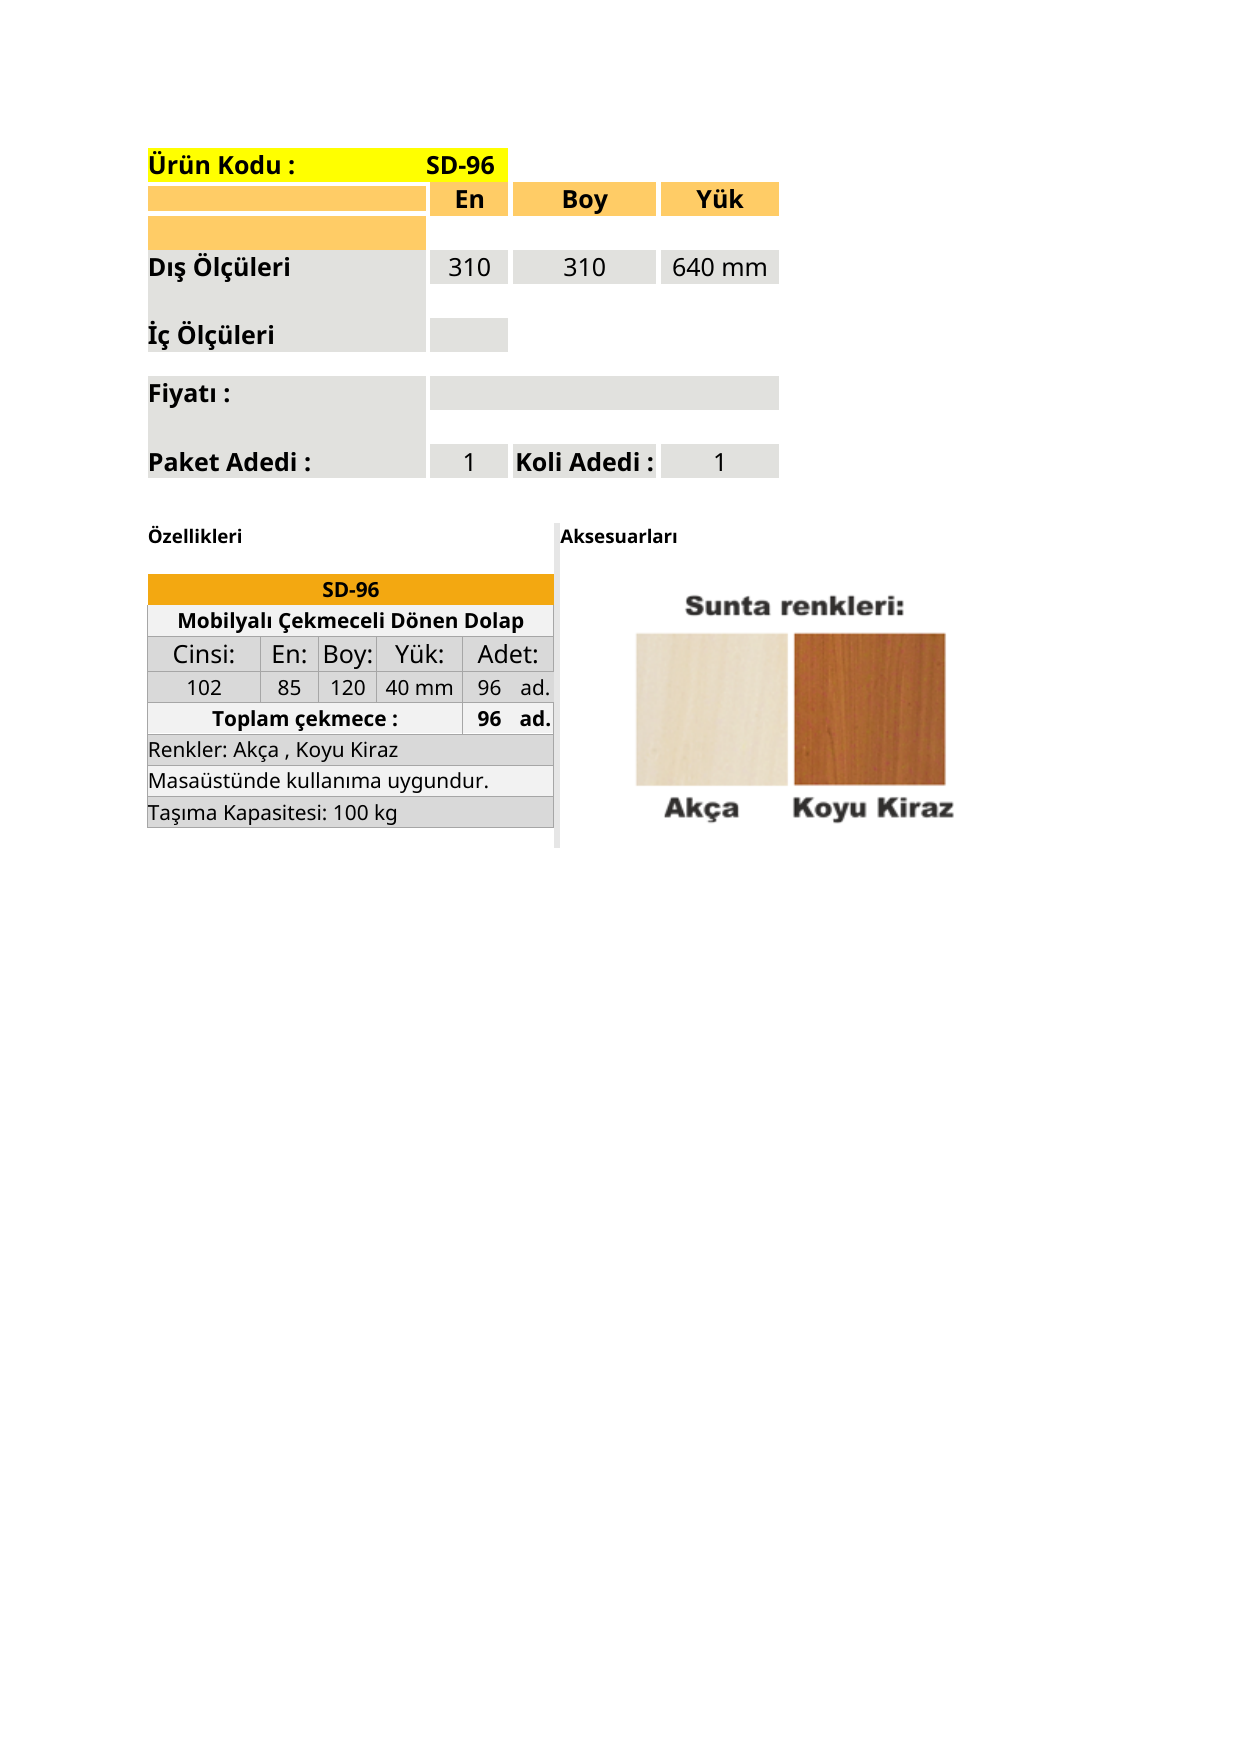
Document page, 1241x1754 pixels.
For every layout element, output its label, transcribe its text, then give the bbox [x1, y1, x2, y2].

table_cell ad. [516, 672, 554, 702]
table_cell 85 [261, 672, 318, 702]
table_cell [656, 352, 779, 376]
table_cell [426, 376, 430, 410]
table_cell 102 [148, 672, 260, 702]
table_cell [148, 182, 426, 186]
table_header Ürün Kodu : [148, 148, 426, 182]
table_cell Toplam çekmece : [148, 703, 462, 733]
table_header [554, 523, 560, 848]
table_cell [509, 216, 656, 250]
table_cell [656, 216, 779, 250]
table_cell 640 mm [656, 250, 661, 284]
table_header [509, 148, 656, 182]
table_cell 1 [426, 444, 430, 478]
table_cell [509, 318, 656, 352]
table_cell 120 [319, 672, 376, 702]
table_cell 1 [656, 444, 661, 478]
table_header SD-96 [148, 574, 554, 605]
table_cell Yük: [377, 637, 462, 671]
table_cell Taşıma Kapasitesi: 100 kg [148, 797, 553, 827]
table_cell [509, 410, 656, 444]
table_cell Renkler: Akça , Koyu Kiraz [148, 735, 553, 765]
table_cell Adet: [463, 637, 553, 671]
table_cell 96 [463, 672, 516, 702]
table_cell ad. [516, 703, 553, 733]
table_cell [426, 352, 508, 376]
table_cell Cinsi: [148, 637, 260, 671]
table_cell Mobilyalı Çekmeceli Dönen Dolap [148, 605, 553, 636]
table_cell En [426, 182, 430, 216]
table_cell [656, 318, 779, 352]
table_cell [509, 352, 656, 376]
table_cell 310 [426, 250, 430, 284]
table_cell Boy: [319, 637, 376, 671]
table_header Aksesuarları [560, 523, 998, 848]
table_cell [426, 284, 508, 318]
table_cell Yük [656, 182, 661, 216]
table_cell 310 [509, 250, 513, 284]
table_cell [148, 352, 426, 376]
table_header SD-96 [426, 148, 508, 182]
table_header Özellikleri [148, 523, 554, 574]
table_cell [426, 318, 430, 352]
table_cell 96 [463, 703, 516, 733]
table_cell 40 mm [377, 672, 462, 702]
table_cell Boy [509, 182, 513, 216]
table_cell En: [261, 637, 318, 671]
table_cell [509, 284, 656, 318]
table_cell [656, 410, 779, 444]
table_cell [426, 216, 508, 250]
table_cell [656, 284, 779, 318]
table_header [656, 148, 779, 182]
table_cell Masaüstünde kullanıma uygundur. [148, 766, 553, 796]
table_header [148, 828, 554, 848]
table_cell [148, 211, 426, 216]
table_cell [426, 410, 508, 444]
